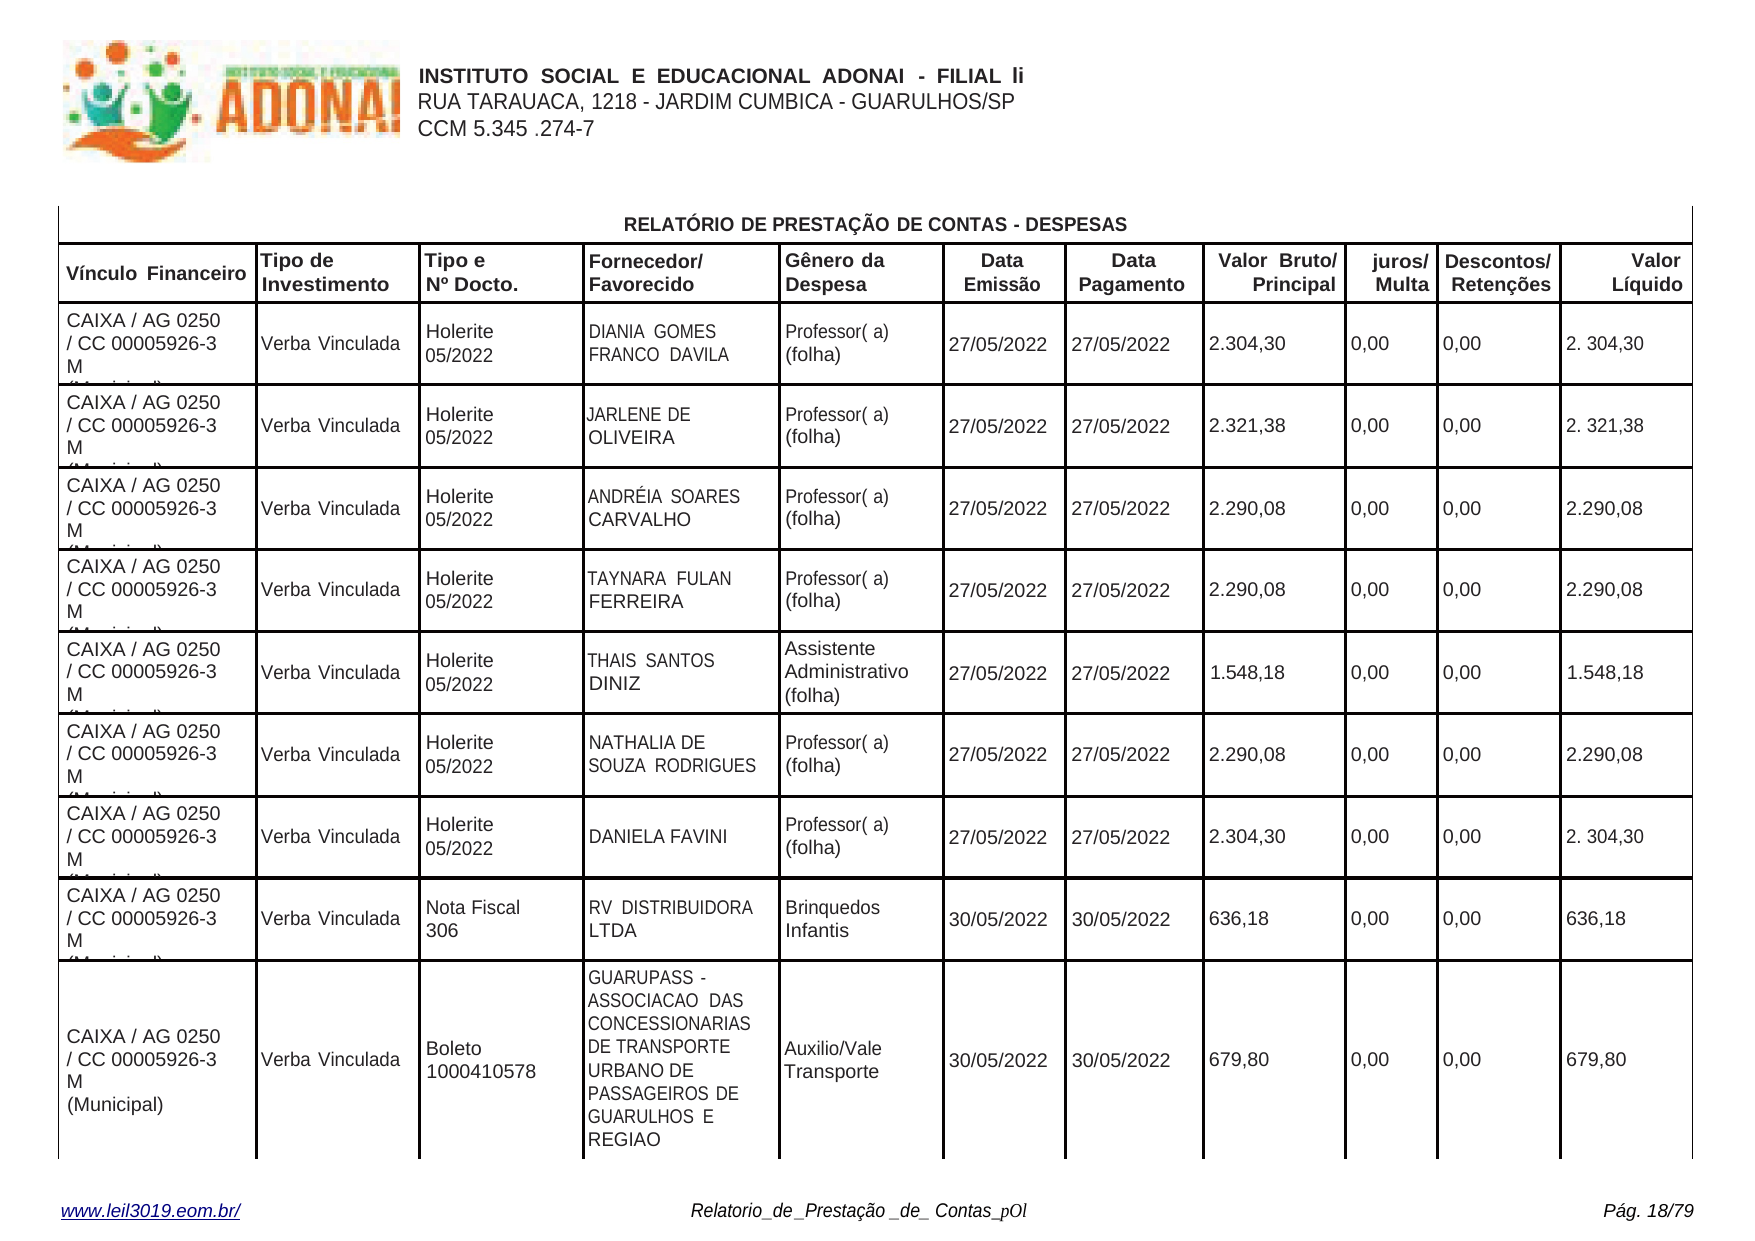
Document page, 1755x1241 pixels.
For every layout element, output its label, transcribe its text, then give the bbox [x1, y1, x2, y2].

table_cell 27/05/2022 [945, 551, 1064, 630]
table_cell juros/ Multa [1347, 245, 1436, 301]
table_cell Valor Líquido [1562, 245, 1692, 301]
table_cell 2. 304,30 [1562, 798, 1692, 876]
table_cell 0,00 [1439, 469, 1559, 547]
table_cell 2.304,30 [1205, 798, 1344, 876]
table_cell Assistente Administrativo (folha) [781, 633, 942, 712]
table_cell 27/05/2022 [945, 633, 1064, 712]
table_cell CAIXA / AG 0250 / CC 00005926-3 M (Municipal) [59, 880, 255, 959]
table_cell Holerite 05/2022 [421, 715, 582, 794]
table_cell 1.548,18 [1205, 633, 1344, 712]
table_cell Data Pagamento [1067, 245, 1202, 301]
table_cell 30/05/2022 [945, 880, 1064, 959]
table_cell Valor Bruto/ Principal [1205, 245, 1344, 301]
table_cell Tipo e Nº Docto. [421, 245, 582, 301]
table_cell 2.290,08 [1205, 715, 1344, 794]
table_cell 2.290,08 [1562, 469, 1692, 547]
table_cell CAIXA / AG 0250 / CC 00005926-3 M (Municipal) [59, 386, 255, 466]
table_cell 0,00 [1439, 551, 1559, 630]
table_cell 0,00 [1347, 304, 1436, 383]
table_cell NATHALIA DE SOUZA RODRIGUES [585, 715, 778, 794]
table_cell DIANIA GOMES FRANCO DAVILA [585, 304, 778, 383]
table_cell Vínculo Financeiro [59, 245, 255, 301]
table_cell 2.290,08 [1205, 469, 1344, 547]
table_cell 2. 304,30 [1562, 304, 1692, 383]
table_cell Professor( a) (folha) [781, 715, 942, 794]
table_cell CAIXA / AG 0250 / CC 00005926-3 M (Municipal) [59, 551, 255, 630]
table_cell 0,00 [1439, 386, 1559, 466]
table_cell Holerite 05/2022 [421, 633, 582, 712]
table_cell Data Emissão [945, 245, 1064, 301]
table_cell Holerite 05/2022 [421, 798, 582, 876]
table_cell 27/05/2022 [1067, 469, 1202, 547]
table_cell Verba Vinculada [258, 304, 418, 383]
table_cell 0,00 [1439, 715, 1559, 794]
table_cell CAIXA / AG 0250 / CC 00005926-3 M (Municipal) [59, 715, 255, 794]
table_cell 27/05/2022 [945, 798, 1064, 876]
table_cell CAIXA / AG 0250 / CC 00005926-3 M (Municipal) [59, 962, 255, 1159]
table_cell Holerite 05/2022 [421, 386, 582, 466]
table_cell Holerite 05/2022 [421, 551, 582, 630]
table_cell 0,00 [1347, 386, 1436, 466]
table_cell 0,00 [1439, 304, 1559, 383]
table_cell 27/05/2022 [1067, 551, 1202, 630]
table_cell Professor( a) (folha) [781, 798, 942, 876]
table_cell Descontos/ Retenções [1439, 245, 1559, 301]
table_cell 2.290,08 [1562, 551, 1692, 630]
table_cell Professor( a) (folha) [781, 469, 942, 547]
table_cell 0,00 [1439, 962, 1559, 1159]
table_cell 2.290,08 [1205, 551, 1344, 630]
table_cell Holerite 05/2022 [421, 469, 582, 547]
table_cell 27/05/2022 [945, 715, 1064, 794]
table_cell 0,00 [1439, 880, 1559, 959]
table_cell 0,00 [1347, 798, 1436, 876]
table_cell Brinquedos Infantis [781, 880, 942, 959]
table_cell 636,18 [1562, 880, 1692, 959]
table_cell 2.321,38 [1205, 386, 1344, 466]
table_header RELATÓRIO DE PRESTAÇÃO DE CONTAS - DESPESAS [59, 206, 1692, 242]
table_cell 2.290,08 [1562, 715, 1692, 794]
table_cell Verba Vinculada [258, 798, 418, 876]
table_cell 2. 321,38 [1562, 386, 1692, 466]
table_cell ANDRÉIA SOARES CARVALHO [585, 469, 778, 547]
table_cell GUARUPASS - ASSOCIACAO DAS CONCESSIONARIAS DE TRANSPORTE URBANO DE PASSAGEIROS DE GUARULHOS E REGIAO [585, 962, 778, 1159]
table_cell CAIXA / AG 0250 / CC 00005926-3 M (Municipal) [59, 633, 255, 712]
table_cell Tipo de Investimento [258, 245, 418, 301]
table_cell Verba Vinculada [258, 715, 418, 794]
table_cell Boleto 1000410578 [421, 962, 582, 1159]
table_cell Verba Vinculada [258, 551, 418, 630]
table_cell Holerite 05/2022 [421, 304, 582, 383]
table_cell JARLENE DE OLIVEIRA [585, 386, 778, 466]
table_cell 2.304,30 [1205, 304, 1344, 383]
table_cell Professor( a) (folha) [781, 386, 942, 466]
table_cell CAIXA / AG 0250 / CC 00005926-3 M (Municipal) [59, 798, 255, 876]
table_cell RV DISTRIBUIDORA LTDA [585, 880, 778, 959]
table_cell 27/05/2022 [1067, 304, 1202, 383]
table_cell 30/05/2022 [1067, 962, 1202, 1159]
table_cell 27/05/2022 [1067, 633, 1202, 712]
table_cell 0,00 [1439, 633, 1559, 712]
table_cell 679,80 [1205, 962, 1344, 1159]
table_cell 30/05/2022 [945, 962, 1064, 1159]
table_cell Professor( a) (folha) [781, 551, 942, 630]
table_cell DANIELA FAVINI [585, 798, 778, 876]
table_cell Verba Vinculada [258, 469, 418, 547]
table_cell 679,80 [1562, 962, 1692, 1159]
table_cell Verba Vinculada [258, 880, 418, 959]
table_cell CAIXA / AG 0250 / CC 00005926-3 M (Municipal) [59, 304, 255, 383]
table_cell THAIS SANTOS DINIZ [585, 633, 778, 712]
table_cell 0,00 [1347, 962, 1436, 1159]
table_cell Verba Vinculada [258, 386, 418, 466]
table_cell 0,00 [1347, 469, 1436, 547]
table_cell 30/05/2022 [1067, 880, 1202, 959]
table_cell CAIXA / AG 0250 / CC 00005926-3 M (Municipal) [59, 469, 255, 547]
table_cell Nota Fiscal 306 [421, 880, 582, 959]
table_cell Auxilio/Vale Transporte [781, 962, 942, 1159]
table_cell 0,00 [1439, 798, 1559, 876]
table_cell 0,00 [1347, 633, 1436, 712]
table_cell Verba Vinculada [258, 962, 418, 1159]
table_cell 27/05/2022 [945, 304, 1064, 383]
table_cell 27/05/2022 [945, 469, 1064, 547]
table_cell Professor( a) (folha) [781, 304, 942, 383]
table_cell TAYNARA FULAN FERREIRA [585, 551, 778, 630]
table_cell 1.548,18 [1562, 633, 1692, 712]
table_cell Verba Vinculada [258, 633, 418, 712]
table_cell 27/05/2022 [1067, 715, 1202, 794]
table_cell 0,00 [1347, 880, 1436, 959]
table_cell 27/05/2022 [1067, 798, 1202, 876]
table_cell 0,00 [1347, 715, 1436, 794]
table_cell 0,00 [1347, 551, 1436, 630]
table_cell Fornecedor/ Favorecido [585, 245, 778, 301]
table_cell 27/05/2022 [1067, 386, 1202, 466]
table_cell 636,18 [1205, 880, 1344, 959]
table_cell 27/05/2022 [945, 386, 1064, 466]
table_cell Gênero da Despesa [781, 245, 942, 301]
